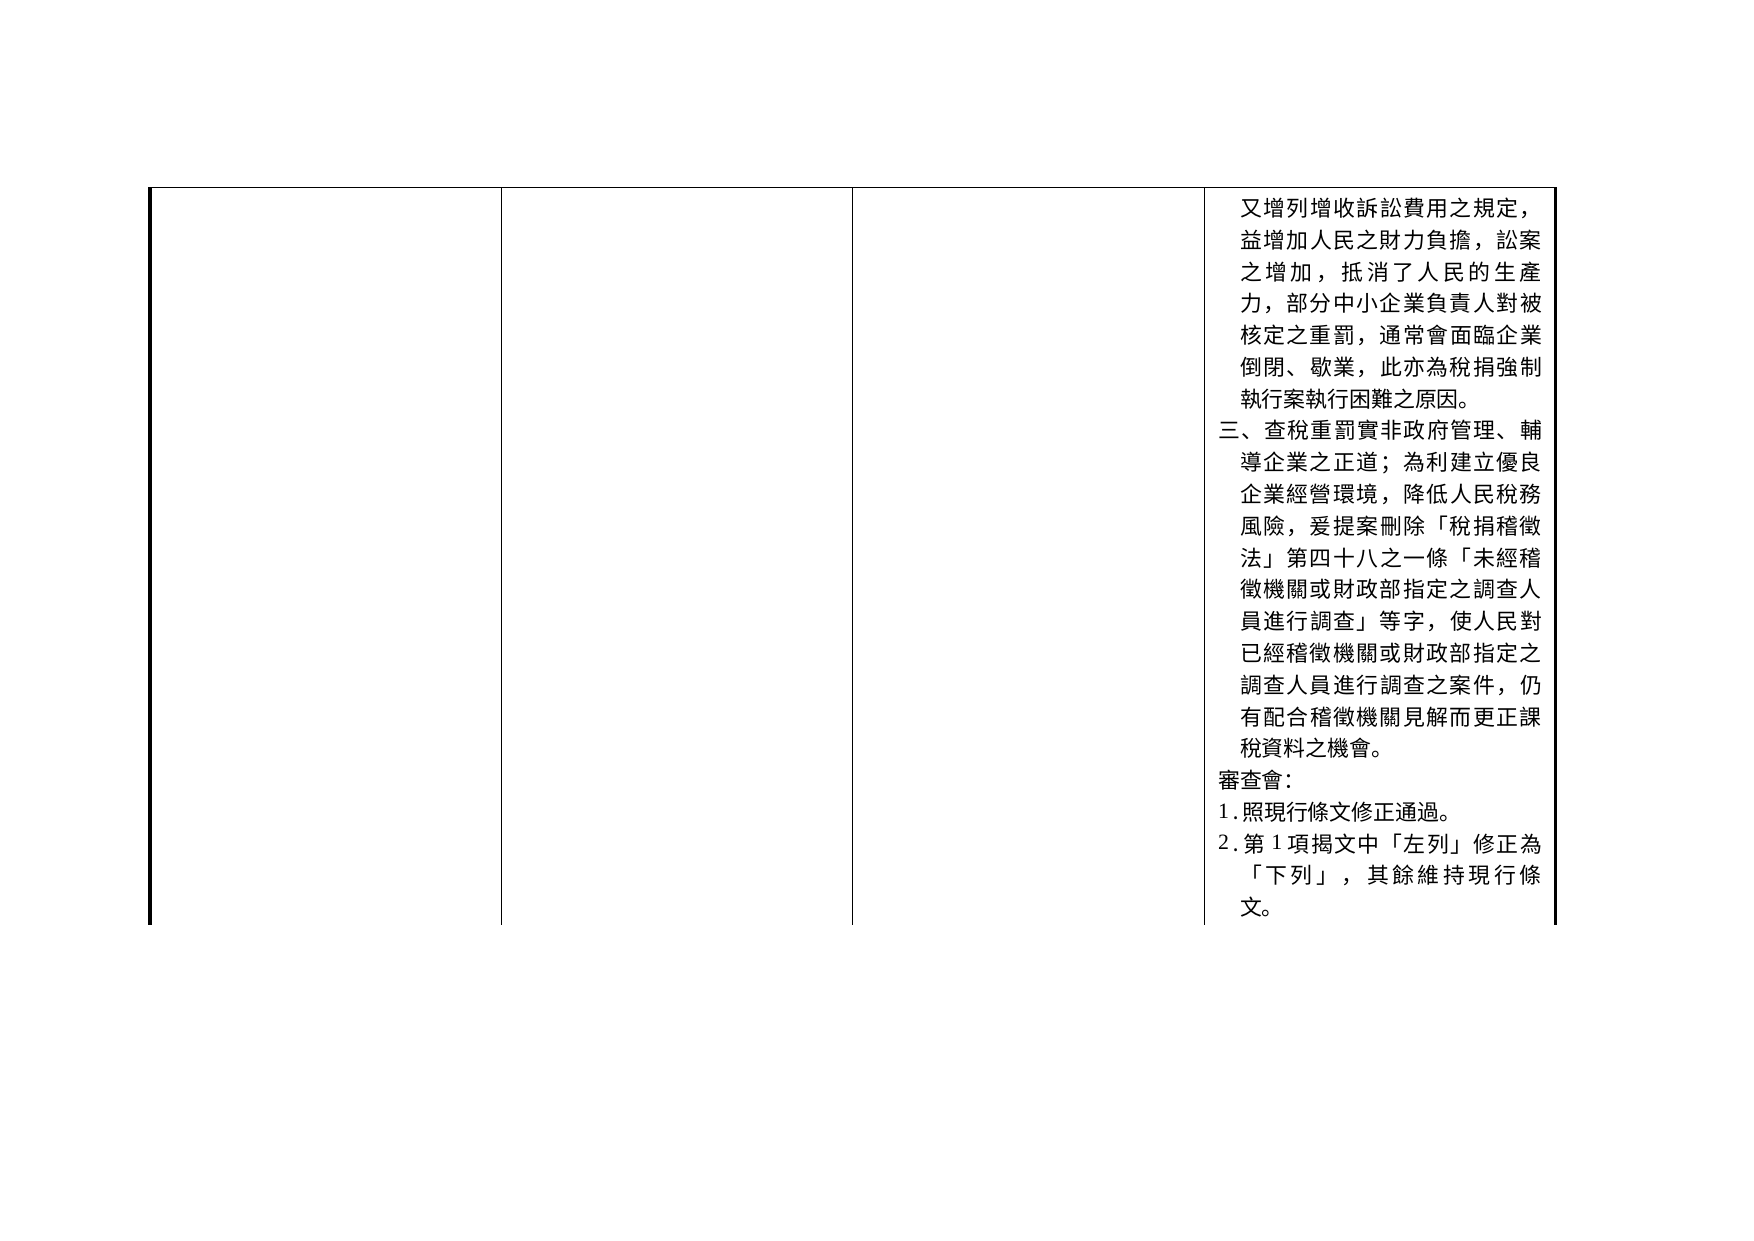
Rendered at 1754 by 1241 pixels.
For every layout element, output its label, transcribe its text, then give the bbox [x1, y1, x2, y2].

table_cell [152, 188, 501, 925]
table_cell 又增列增收訴訟費用之規定，益增加人民之財力負擔，訟案之增加，抵消了人民的生產力，部分中小企業負責人對被核定之重罰，通常會面臨企業倒閉、歇業，此亦為稅捐強制執行案執行困難之原因。 三、查稅重罰實非政府管理、輔導企業之正道；為利建立優良企業經營環境，降低人民稅務風險，爰提案刪除「稅捐稽徵法」第四十八之一條「未經稽徵機關或財政部指定之調查人員進行調查」等字，使人民對已經稽徵機關或財政部指定之調查人員進行調查之案件，仍有配合稽徵機關見解而更正課稅資料之機會。 審查會： 1.照現行條文修正通過。 2.第1項揭文中「左列」修正為「下列」，其餘維持現行條文。 [1205, 188, 1554, 925]
table_cell [502, 188, 852, 925]
table_cell [853, 188, 1204, 925]
